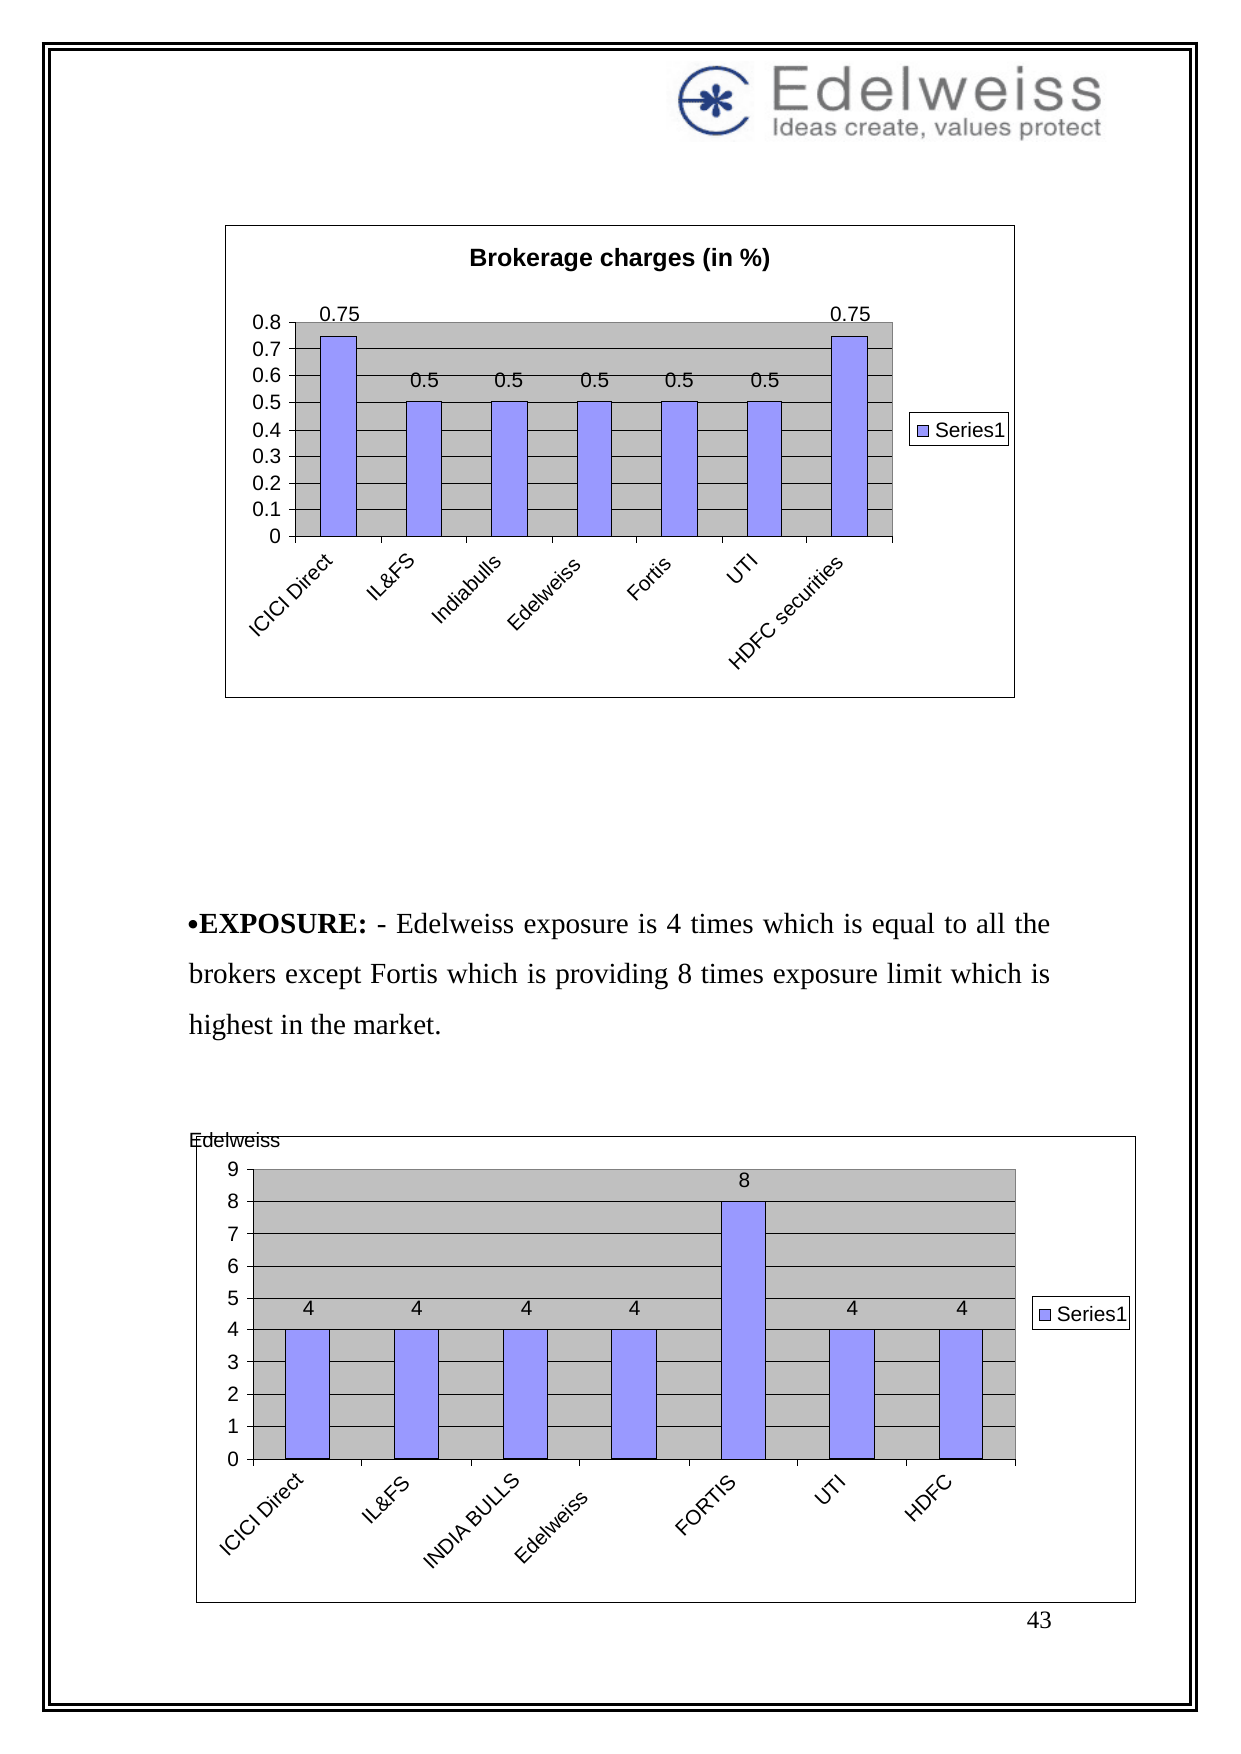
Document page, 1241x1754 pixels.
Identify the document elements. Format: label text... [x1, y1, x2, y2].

list EXPOSURE: - Edelweiss exposure is 4 times which is equal to all the brokers except Fortis which is providing 8 times exposure limit which is highest in the market. [189, 906, 1052, 1040]
